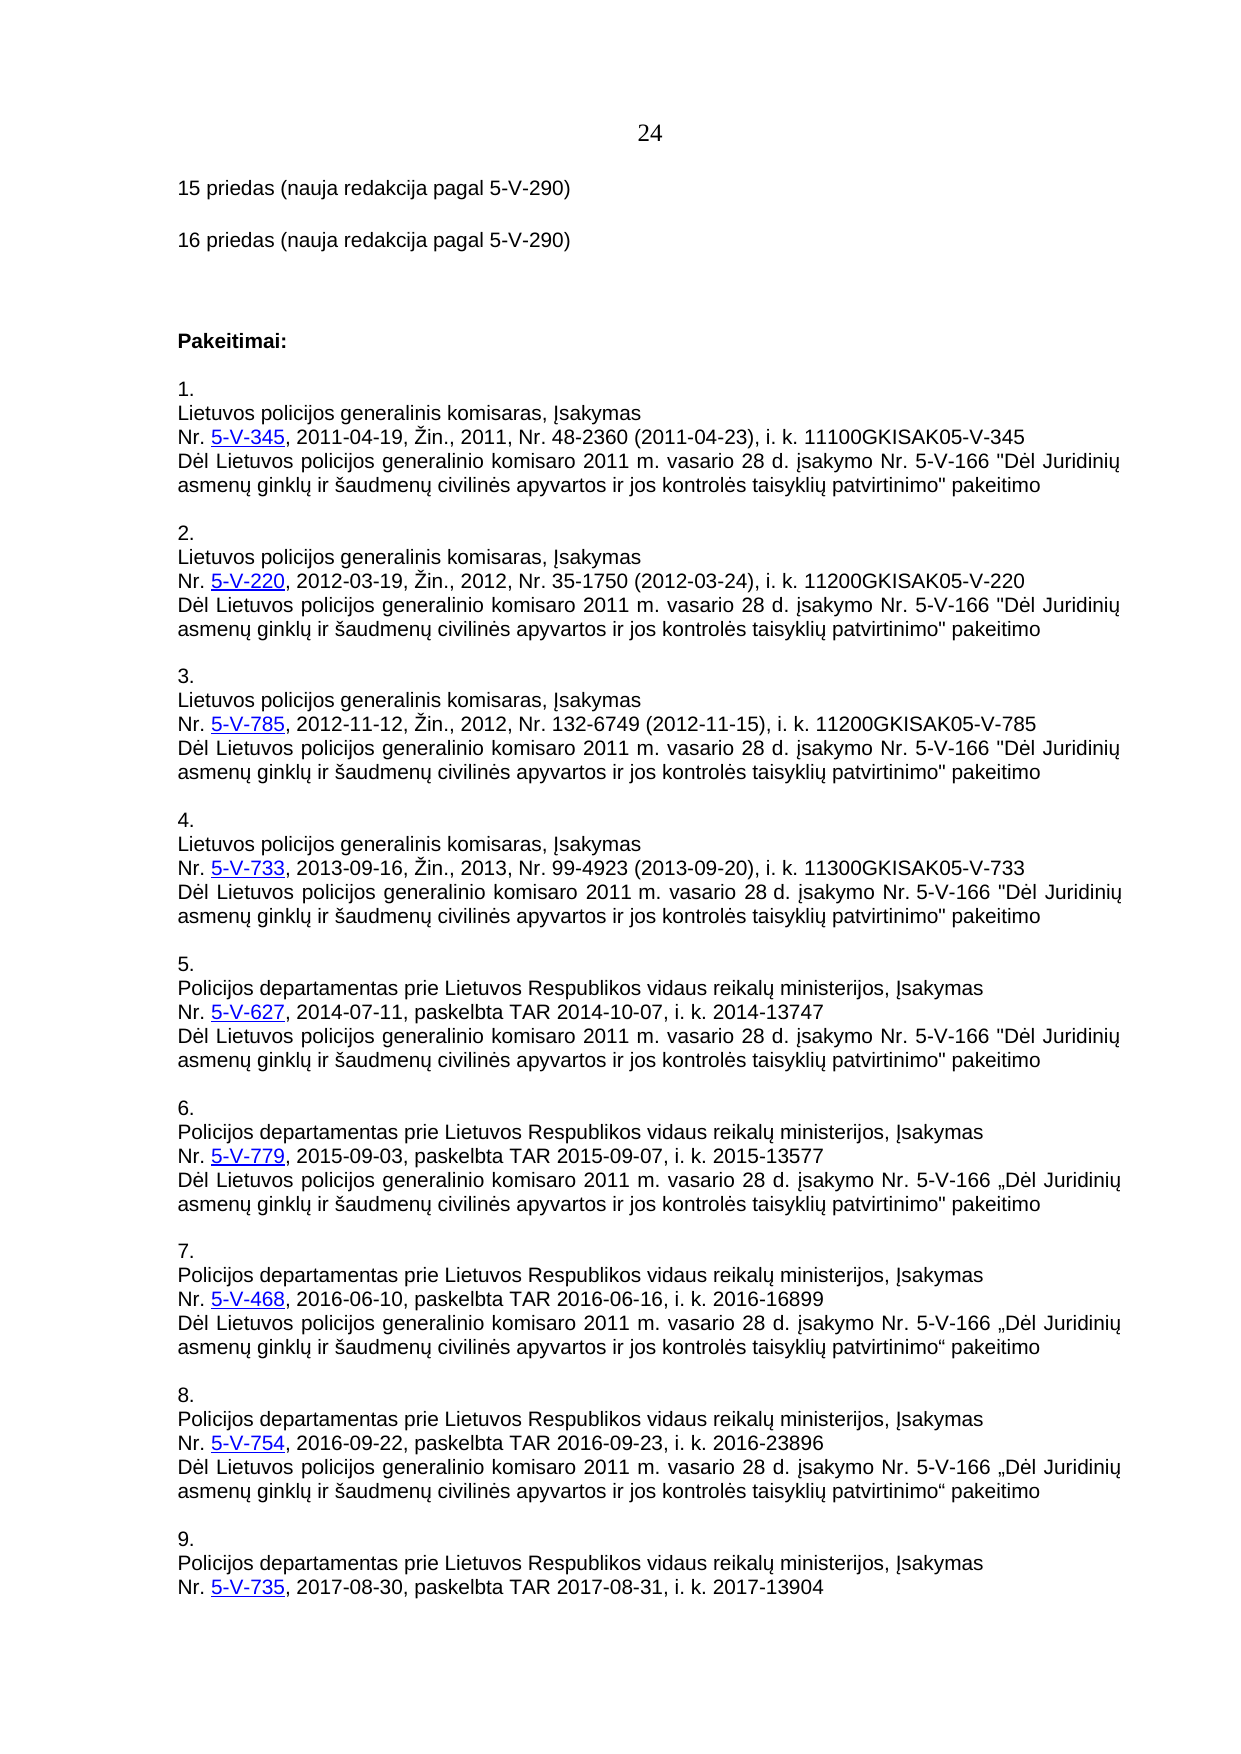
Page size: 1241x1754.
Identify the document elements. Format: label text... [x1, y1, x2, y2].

text Dėl Lietuvos policijos generalinio komisaro 2011 m. vasario 28 d. įsakymo Nr. 5-V-166 "Dėl Juridinių asmenų ginklų ir šaudmenų civilinės apyvartos ir jos kontrolės taisyklių patvirtinimo" pakeitimo [177, 449, 1122, 497]
text 3. [177, 664, 1122, 688]
text Pakeitimai: [177, 329, 1122, 353]
text Lietuvos policijos generalinis komisaras, Įsakymas [177, 832, 1122, 856]
text 15 priedas (nauja redakcija pagal 5-V-290) [177, 176, 1122, 199]
text Nr. 5-V-468, 2016-06-10, paskelbta TAR 2016-06-16, i. k. 2016-16899 [177, 1287, 1122, 1311]
text Nr. 5-V-220, 2012-03-19, Žin., 2012, Nr. 35-1750 (2012-03-24), i. k. 11200GKISAK05-V-220 [177, 568, 1122, 592]
text Dėl Lietuvos policijos generalinio komisaro 2011 m. vasario 28 d. įsakymo Nr. 5-V-166 "Dėl Juridinių asmenų ginklų ir šaudmenų civilinės apyvartos ir jos kontrolės taisyklių patvirtinimo" pakeitimo [177, 880, 1122, 928]
text Policijos departamentas prie Lietuvos Respublikos vidaus reikalų ministerijos, Įsakymas [177, 976, 1122, 1000]
text Lietuvos policijos generalinis komisaras, Įsakymas [177, 544, 1122, 568]
text Nr. 5-V-754, 2016-09-22, paskelbta TAR 2016-09-23, i. k. 2016-23896 [177, 1431, 1122, 1455]
text Nr. 5-V-785, 2012-11-12, Žin., 2012, Nr. 132-6749 (2012-11-15), i. k. 11200GKISAK05-V-785 [177, 712, 1122, 736]
text 1. [177, 377, 1122, 401]
text 16 priedas (nauja redakcija pagal 5-V-290) [177, 228, 1122, 252]
text Nr. 5-V-733, 2013-09-16, Žin., 2013, Nr. 99-4923 (2013-09-20), i. k. 11300GKISAK05-V-733 [177, 856, 1122, 880]
text 2. [177, 521, 1122, 544]
text 9. [177, 1527, 1122, 1551]
text Policijos departamentas prie Lietuvos Respublikos vidaus reikalų ministerijos, Įsakymas [177, 1407, 1122, 1431]
text Dėl Lietuvos policijos generalinio komisaro 2011 m. vasario 28 d. įsakymo Nr. 5-V-166 „Dėl Juridinių asmenų ginklų ir šaudmenų civilinės apyvartos ir jos kontrolės taisyklių patvirtinimo“ pakeitimo [177, 1311, 1122, 1359]
text Nr. 5-V-735, 2017-08-30, paskelbta TAR 2017-08-31, i. k. 2017-13904 [177, 1575, 1122, 1599]
text 7. [177, 1239, 1122, 1263]
text Dėl Lietuvos policijos generalinio komisaro 2011 m. vasario 28 d. įsakymo Nr. 5-V-166 „Dėl Juridinių asmenų ginklų ir šaudmenų civilinės apyvartos ir jos kontrolės taisyklių patvirtinimo“ pakeitimo [177, 1455, 1122, 1503]
text 8. [177, 1383, 1122, 1407]
text Dėl Lietuvos policijos generalinio komisaro 2011 m. vasario 28 d. įsakymo Nr. 5-V-166 "Dėl Juridinių asmenų ginklų ir šaudmenų civilinės apyvartos ir jos kontrolės taisyklių patvirtinimo" pakeitimo [177, 736, 1122, 784]
text Nr. 5-V-627, 2014-07-11, paskelbta TAR 2014-10-07, i. k. 2014-13747 [177, 1000, 1122, 1024]
text Policijos departamentas prie Lietuvos Respublikos vidaus reikalų ministerijos, Įsakymas [177, 1119, 1122, 1143]
text Dėl Lietuvos policijos generalinio komisaro 2011 m. vasario 28 d. įsakymo Nr. 5-V-166 "Dėl Juridinių asmenų ginklų ir šaudmenų civilinės apyvartos ir jos kontrolės taisyklių patvirtinimo" pakeitimo [177, 592, 1122, 640]
text Lietuvos policijos generalinis komisaras, Įsakymas [177, 688, 1122, 712]
text 5. [177, 952, 1122, 976]
text Nr. 5-V-345, 2011-04-19, Žin., 2011, Nr. 48-2360 (2011-04-23), i. k. 11100GKISAK05-V-345 [177, 425, 1122, 449]
text Dėl Lietuvos policijos generalinio komisaro 2011 m. vasario 28 d. įsakymo Nr. 5-V-166 „Dėl Juridinių asmenų ginklų ir šaudmenų civilinės apyvartos ir jos kontrolės taisyklių patvirtinimo" pakeitimo [177, 1167, 1122, 1215]
text Policijos departamentas prie Lietuvos Respublikos vidaus reikalų ministerijos, Įsakymas [177, 1263, 1122, 1287]
text 4. [177, 808, 1122, 832]
text Dėl Lietuvos policijos generalinio komisaro 2011 m. vasario 28 d. įsakymo Nr. 5-V-166 "Dėl Juridinių asmenų ginklų ir šaudmenų civilinės apyvartos ir jos kontrolės taisyklių patvirtinimo" pakeitimo [177, 1024, 1122, 1072]
text Policijos departamentas prie Lietuvos Respublikos vidaus reikalų ministerijos, Įsakymas [177, 1551, 1122, 1575]
text 6. [177, 1096, 1122, 1119]
text Nr. 5-V-779, 2015-09-03, paskelbta TAR 2015-09-07, i. k. 2015-13577 [177, 1143, 1122, 1167]
text Lietuvos policijos generalinis komisaras, Įsakymas [177, 401, 1122, 425]
